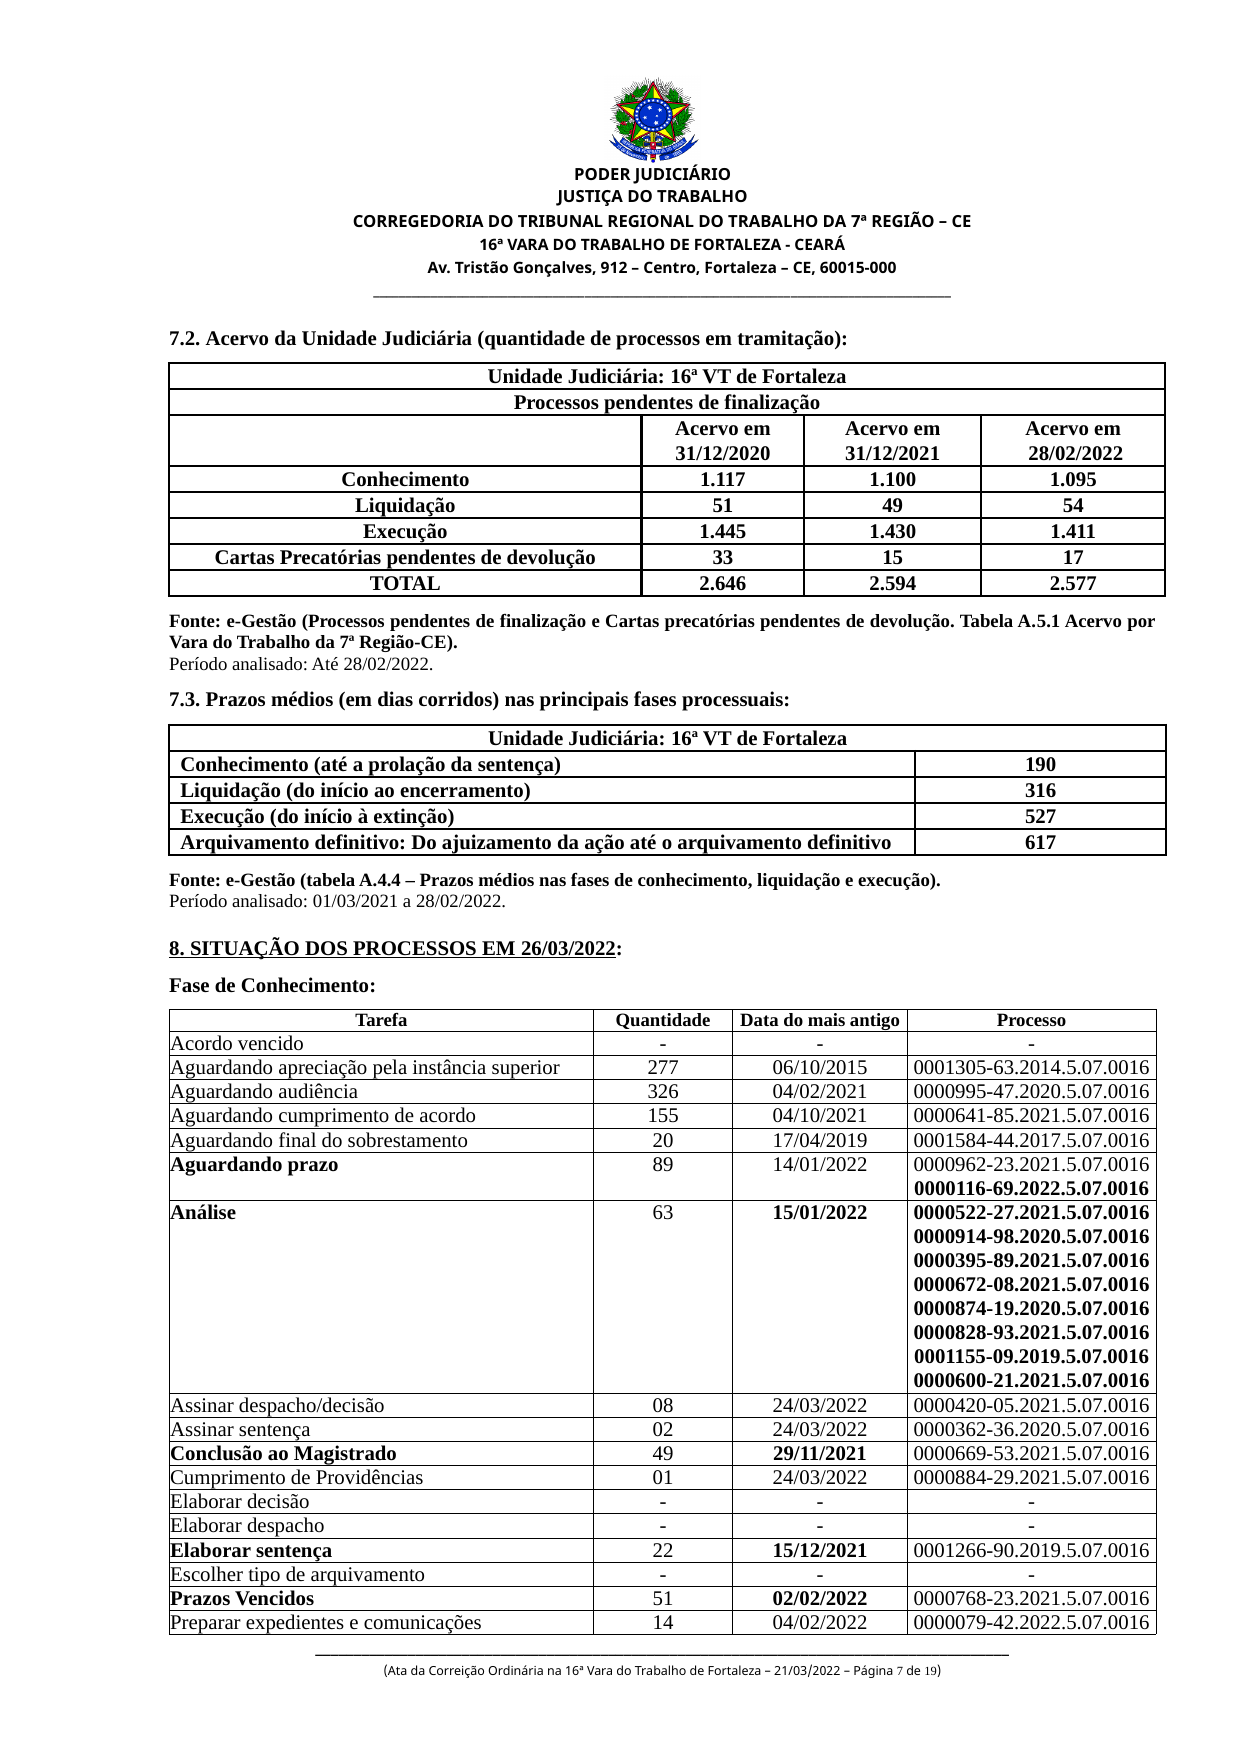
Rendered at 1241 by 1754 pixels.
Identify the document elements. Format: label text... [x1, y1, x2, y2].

table_cell Análise [170, 1201, 593, 1392]
table_cell 2.646 [643, 571, 803, 595]
table_cell Aguardando prazo [170, 1153, 593, 1200]
table_cell - [594, 1563, 732, 1586]
table_cell 0000641-85.2021.5.07.0016 [908, 1104, 1156, 1127]
table_cell 06/10/2015 [733, 1056, 907, 1079]
table_header Quantidade [594, 1010, 732, 1031]
table_cell 0000362-36.2020.5.07.0016 [908, 1418, 1156, 1441]
table_cell 89 [594, 1153, 732, 1200]
table_cell Execução [170, 519, 640, 543]
table_cell Aguardando final do sobrestamento [170, 1129, 593, 1152]
table_cell - [733, 1514, 907, 1537]
table_cell 190 [916, 752, 1165, 776]
table_header Processo [908, 1010, 1156, 1031]
table_cell 2.577 [982, 571, 1164, 595]
table_cell Acervo em 28/02/2022 [982, 416, 1164, 464]
table_cell 14 [594, 1611, 732, 1634]
table_cell 17 [982, 545, 1164, 569]
table_cell 54 [982, 493, 1164, 517]
table_cell Escolher tipo de arquivamento [170, 1563, 593, 1586]
table_cell Conhecimento [170, 467, 640, 491]
table_cell 0000995-47.2020.5.07.0016 [908, 1080, 1156, 1103]
table_cell Aguardando audiência [170, 1080, 593, 1103]
table_cell Assinar sentença [170, 1418, 593, 1441]
table_cell Conhecimento (até a prolação da sentença) [170, 752, 914, 776]
table_cell Elaborar despacho [170, 1514, 593, 1537]
table_cell 0001266-90.2019.5.07.0016 [908, 1539, 1156, 1562]
table_cell Liquidação (do início ao encerramento) [170, 778, 914, 802]
table_cell - [594, 1490, 732, 1513]
table_cell Conclusão ao Magistrado [170, 1442, 593, 1465]
table_cell 1.445 [643, 519, 803, 543]
table_cell 617 [916, 830, 1165, 854]
table_cell 0001305-63.2014.5.07.0016 [908, 1056, 1156, 1079]
table_cell Aguardando apreciação pela instância superior [170, 1056, 593, 1079]
table_cell 1.095 [982, 467, 1164, 491]
text Fase de Conhecimento: [169, 973, 1155, 997]
table_cell 1.117 [643, 467, 803, 491]
text Período analisado: 01/03/2021 a 28/02/2022. [169, 890, 1155, 912]
table_cell Preparar expedientes e comunicações [170, 1611, 593, 1634]
table_cell 1.100 [805, 467, 980, 491]
text Fonte: e-Gestão (tabela A.4.4 – Prazos médios nas fases de conhecimento, liquidação e execução). [169, 869, 1155, 890]
table_cell - [908, 1514, 1156, 1537]
text 7.3. Prazos médios (em dias corridos) nas principais fases processuais: [169, 687, 1155, 711]
table_cell 04/02/2021 [733, 1080, 907, 1103]
table_cell 1.430 [805, 519, 980, 543]
table_cell Arquivamento definitivo: Do ajuizamento da ação até o arquivamento definitivo [170, 830, 914, 854]
table_cell - [733, 1490, 907, 1513]
table_cell 24/03/2022 [733, 1466, 907, 1489]
table_cell 0000420-05.2021.5.07.0016 [908, 1394, 1156, 1417]
table_cell 0000884-29.2021.5.07.0016 [908, 1466, 1156, 1489]
table_cell - [733, 1563, 907, 1586]
table_header Data do mais antigo [733, 1010, 907, 1031]
table_cell 02/02/2022 [733, 1587, 907, 1610]
table_cell 155 [594, 1104, 732, 1127]
table_cell 0001584-44.2017.5.07.0016 [908, 1129, 1156, 1152]
table_cell Elaborar decisão [170, 1490, 593, 1513]
table_cell 33 [643, 545, 803, 569]
table_header Unidade Judiciária: 16ª VT de Fortaleza [170, 726, 1165, 750]
table_cell 1.411 [982, 519, 1164, 543]
table_cell TOTAL [170, 571, 640, 595]
table_cell Prazos Vencidos [170, 1587, 593, 1610]
table_cell Assinar despacho/decisão [170, 1394, 593, 1417]
table_cell 49 [594, 1442, 732, 1465]
table_cell - [908, 1032, 1156, 1055]
table_cell - [594, 1032, 732, 1055]
table_cell Acervo em 31/12/2020 [643, 416, 803, 464]
text 8. SITUAÇÃO DOS PROCESSOS EM 26/03/2022: [169, 936, 1155, 960]
table_cell [170, 416, 640, 464]
table_cell 527 [916, 804, 1165, 828]
table_cell 14/01/2022 [733, 1153, 907, 1200]
table_cell 01 [594, 1466, 732, 1489]
table_cell 15/01/2022 [733, 1201, 907, 1392]
table_cell - [908, 1563, 1156, 1586]
table_header Unidade Judiciária: 16ª VT de Fortaleza [170, 364, 1164, 388]
table_cell 316 [916, 778, 1165, 802]
table_cell Aguardando cumprimento de acordo [170, 1104, 593, 1127]
table_cell - [594, 1514, 732, 1537]
table_cell 04/02/2022 [733, 1611, 907, 1634]
table_cell 08 [594, 1394, 732, 1417]
table_cell 15 [805, 545, 980, 569]
table_cell 0000962-23.2021.5.07.0016 0000116-69.2022.5.07.0016 [908, 1153, 1156, 1200]
table_cell Liquidação [170, 493, 640, 517]
table_cell 63 [594, 1201, 732, 1392]
table_cell 24/03/2022 [733, 1418, 907, 1441]
table_cell Acervo em 31/12/2021 [805, 416, 980, 464]
table_cell Acordo vencido [170, 1032, 593, 1055]
table_cell 29/11/2021 [733, 1442, 907, 1465]
table_cell 15/12/2021 [733, 1539, 907, 1562]
table_cell 49 [805, 493, 980, 517]
table_cell 04/10/2021 [733, 1104, 907, 1127]
table_cell 277 [594, 1056, 732, 1079]
table_cell 02 [594, 1418, 732, 1441]
table_cell 20 [594, 1129, 732, 1152]
text 7.2. Acervo da Unidade Judiciária (quantidade de processos em tramitação): [169, 325, 1155, 349]
text Fonte: e-Gestão (Processos pendentes de finalização e Cartas precatórias pendentes de devolução. Tabela A.5.1 Acervo por Vara do Trabalho da 7ª Região-CE). [169, 610, 1155, 653]
table_cell 0000768-23.2021.5.07.0016 [908, 1587, 1156, 1610]
table_cell 22 [594, 1539, 732, 1562]
table_cell - [908, 1490, 1156, 1513]
table_header Tarefa [170, 1010, 593, 1031]
table_cell 326 [594, 1080, 732, 1103]
table_cell Elaborar sentença [170, 1539, 593, 1562]
text Período analisado: Até 28/02/2022. [169, 653, 1155, 674]
table_cell 17/04/2019 [733, 1129, 907, 1152]
table_cell 2.594 [805, 571, 980, 595]
picture [604, 75, 700, 164]
table_cell Execução (do início à extinção) [170, 804, 914, 828]
table_cell Processos pendentes de finalização [170, 390, 1164, 414]
table_cell 0000522-27.2021.5.07.0016 0000914-98.2020.5.07.0016 0000395-89.2021.5.07.0016 0000672-08.2021.5.07.0016 0000874-19.2020.5.07.0016 0000828-93.2021.5.07.0016 0001155-09.2019.5.07.0016 0000600-21.2021.5.07.0016 [908, 1201, 1156, 1392]
table_cell Cumprimento de Providências [170, 1466, 593, 1489]
table_cell 51 [643, 493, 803, 517]
table_cell 24/03/2022 [733, 1394, 907, 1417]
table_cell 0000669-53.2021.5.07.0016 [908, 1442, 1156, 1465]
table_cell - [733, 1032, 907, 1055]
table_cell 0000079-42.2022.5.07.0016 [908, 1611, 1156, 1634]
table_cell Cartas Precatórias pendentes de devolução [170, 545, 640, 569]
table_cell 51 [594, 1587, 732, 1610]
